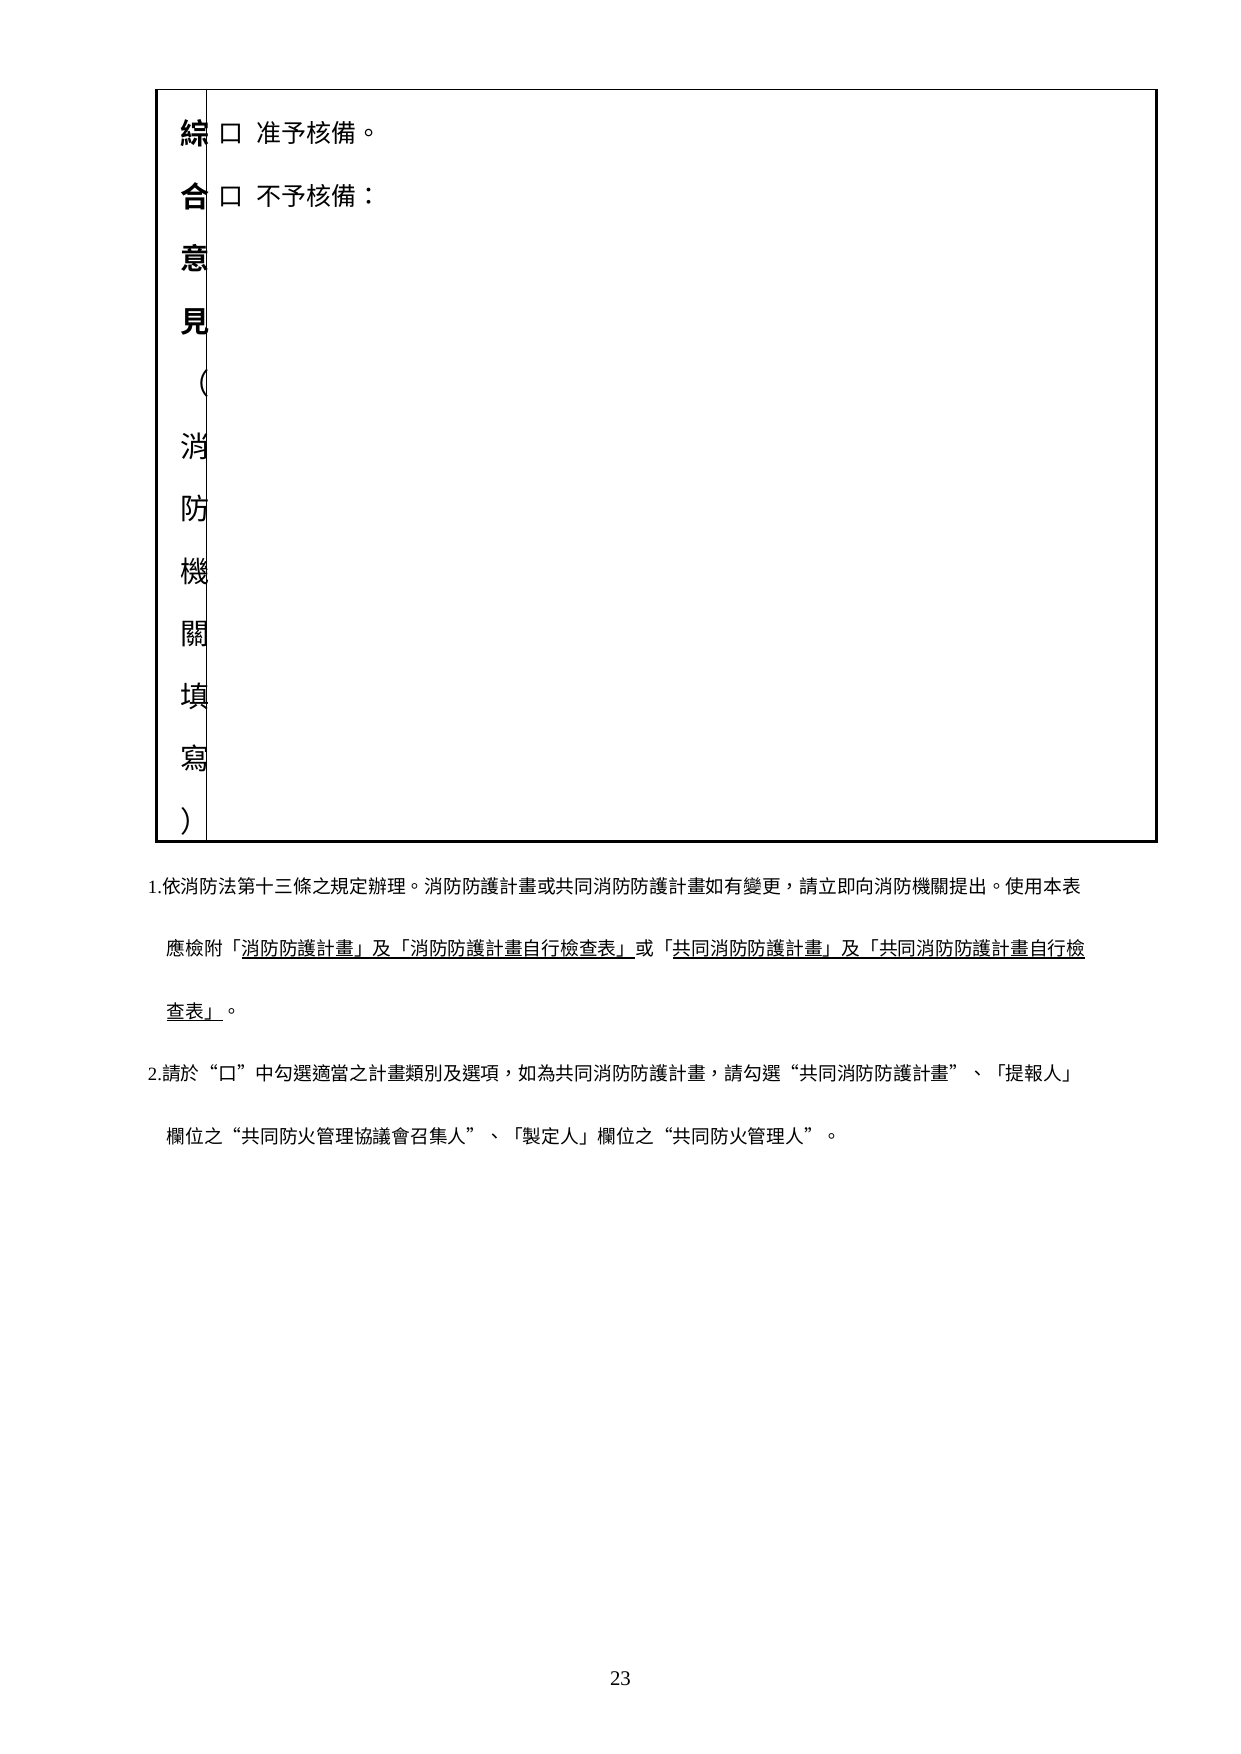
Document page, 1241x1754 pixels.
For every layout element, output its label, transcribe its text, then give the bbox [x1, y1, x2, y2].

text 1.依消防法第十三條之規定辦理。消防防護計畫或共同消防防護計畫如有變更，請立即向消防機關提出。使用本表應檢附「消防防護計畫」及「消防防護計畫自行檢查表」或「共同消防防護計畫」及「共同消防防護計畫自行檢查表」。 [148, 843, 1092, 1031]
table_cell 綜合意見（消防機關填寫） [158, 90, 206, 840]
table_cell 口 准予核備。 口 不予核備： [207, 90, 1155, 840]
text 2.請於“口”中勾選適當之計畫類別及選項，如為共同消防防護計畫，請勾選“共同消防防護計畫”、「提報人」欄位之“共同防火管理協議會召集人”、「製定人」欄位之“共同防火管理人”。 [148, 1031, 1092, 1156]
